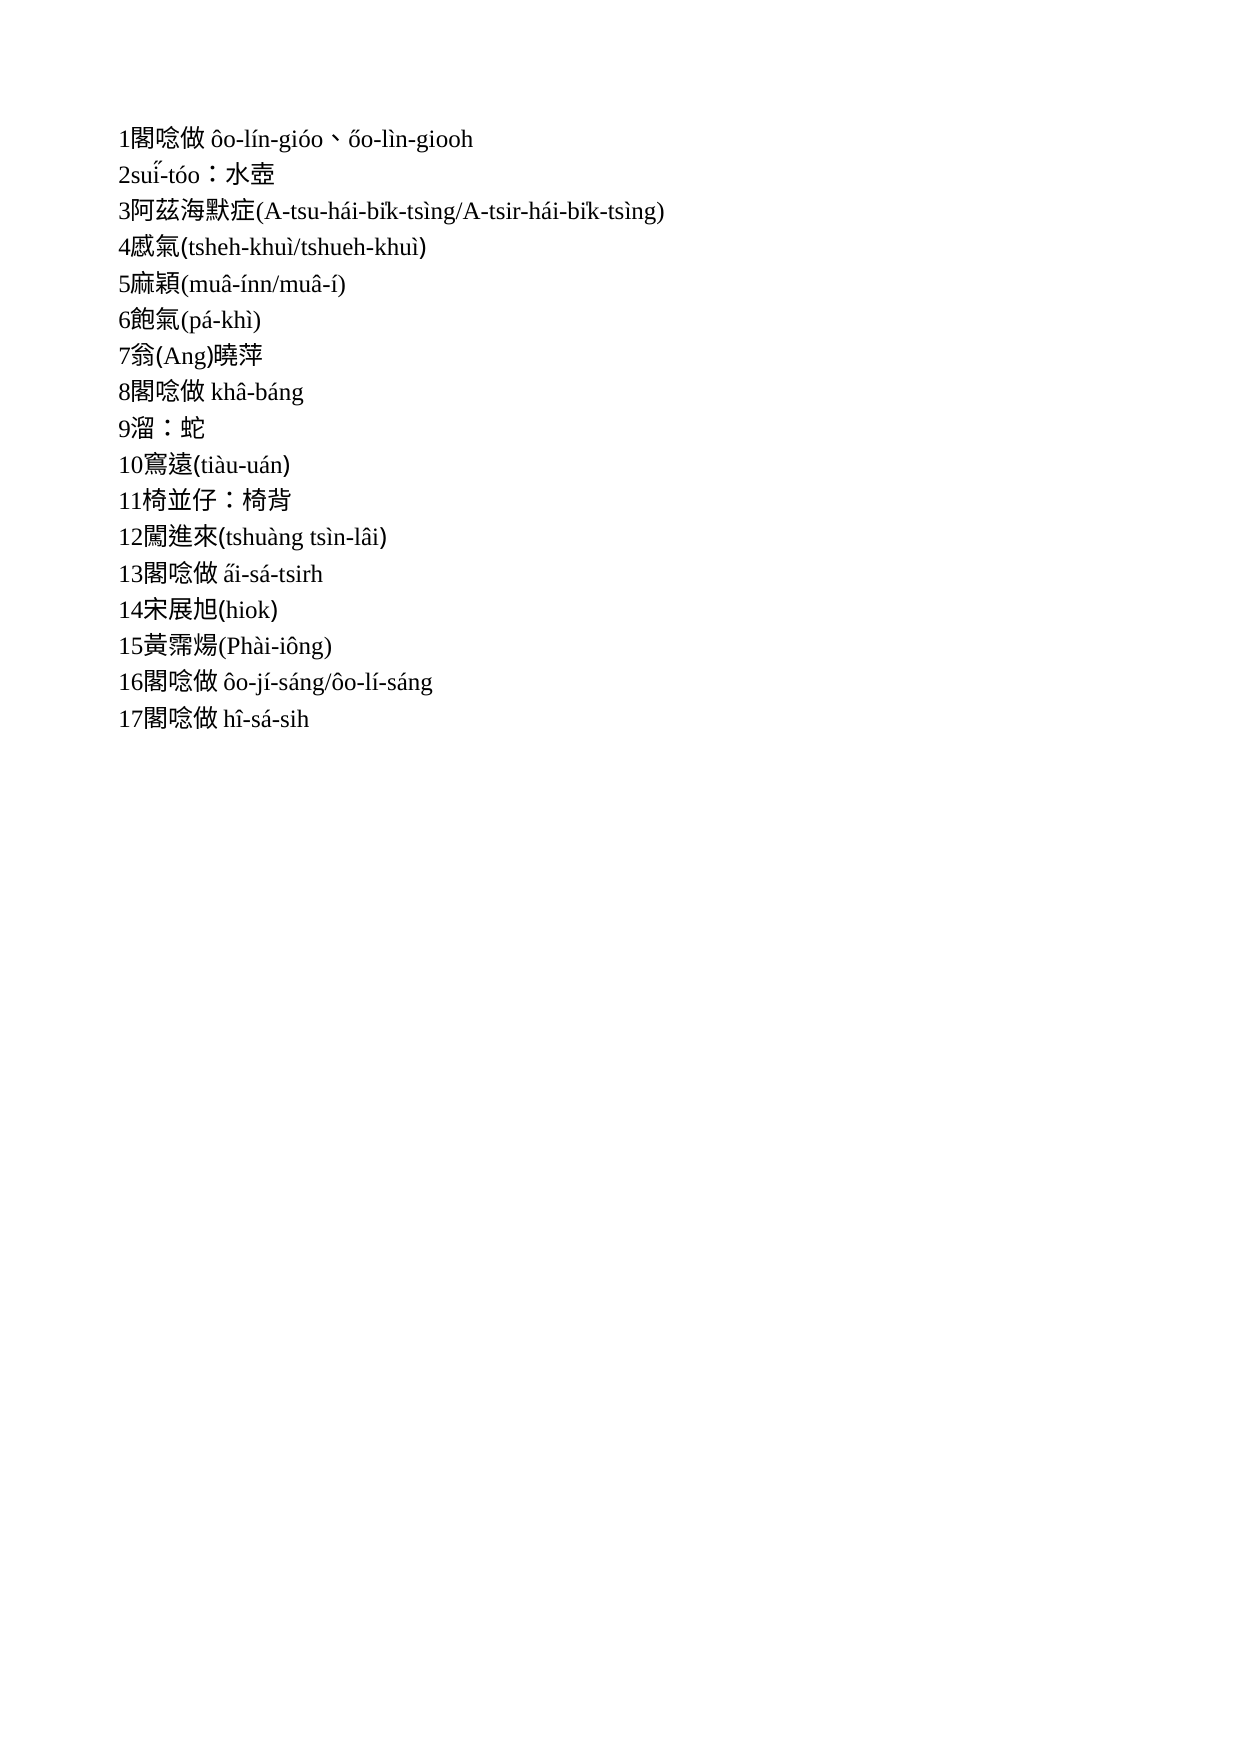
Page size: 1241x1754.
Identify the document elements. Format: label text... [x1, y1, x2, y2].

text 椅並仔：椅背 [118, 481, 1122, 517]
text 閣唸做ôo-lín-gióo、őo-lìn-giooh [118, 118, 1122, 154]
text 閣唸做khâ-báng [118, 372, 1122, 408]
text 黃霈煬(Phài-iông) [118, 626, 1122, 662]
text 溜：蛇 [118, 408, 1122, 444]
text 翁(Ang)曉萍 [118, 336, 1122, 372]
text 窵遠(tiàu-uán) [118, 444, 1122, 481]
text 飽氣(pá-khì) [118, 299, 1122, 336]
text 闖進來(tshuàng tsìn-lâi) [118, 517, 1122, 553]
text 閣唸做ôo-jí-sáng/ôo-lí-sáng [118, 662, 1122, 698]
text 宋展旭(hiok) [118, 589, 1122, 626]
text 閣唸做hî-sá-sih [118, 698, 1122, 734]
text 慼氣(tsheh-khuì/tshueh-khuì) [118, 227, 1122, 263]
text 閣唸做a̋i-sá-tsirh [118, 553, 1122, 589]
text sui̋-tóo：水壺 [118, 154, 1122, 191]
text 阿茲海默症(A-tsu-hái-bi̍k-tsìng/A-tsir-hái-bi̍k-tsìng) [118, 191, 1122, 227]
text 麻穎(muâ-ínn/muâ-í) [118, 263, 1122, 299]
